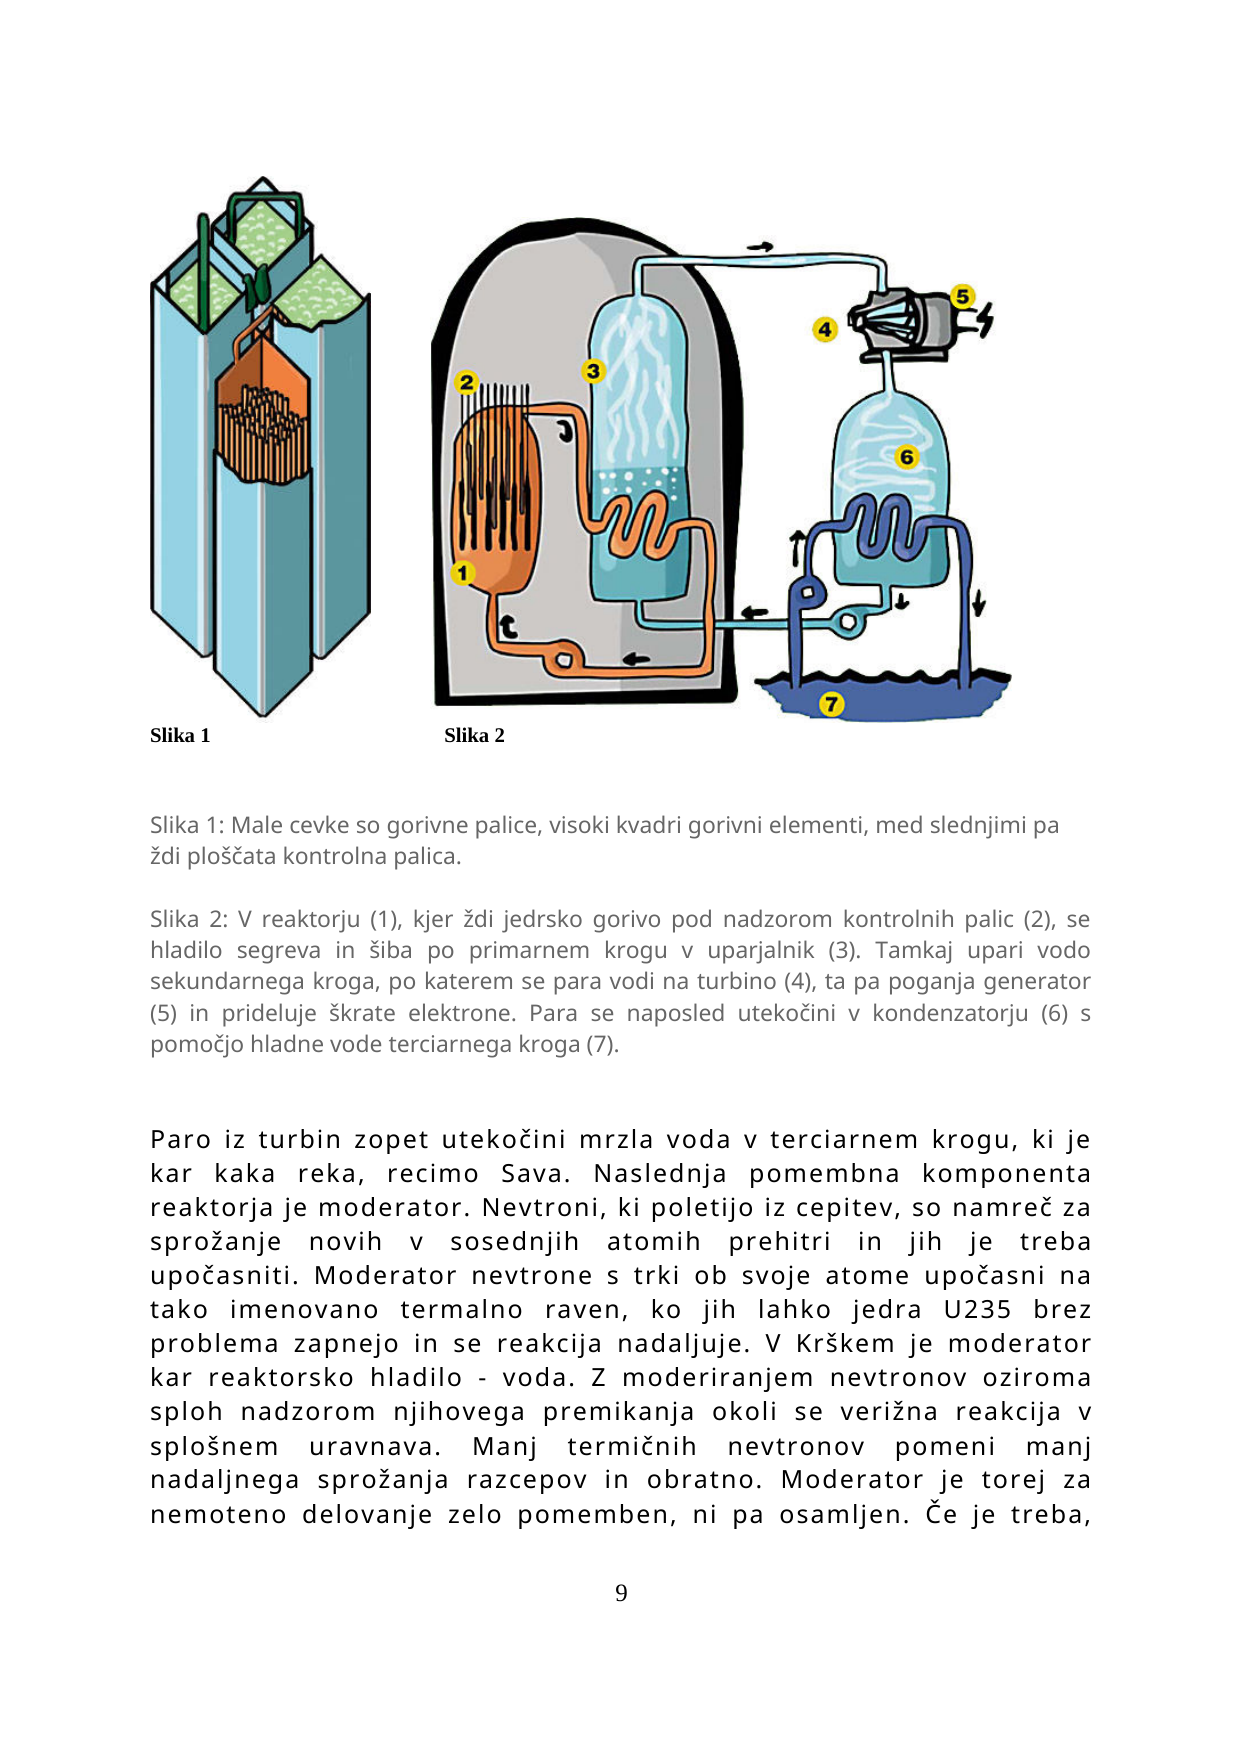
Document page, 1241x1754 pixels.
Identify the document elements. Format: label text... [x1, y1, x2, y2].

text Paro iz turbin zopet utekočini mrzla voda v terciarnem krogu, ki je kar kaka reka, recimo Sava. Naslednja pomembna komponenta reaktorja je moderator. Nevtroni, ki poletijo iz cepitev, so namreč za sprožanje novih v sosednjih atomih prehitri in jih je treba upočasniti. Moderator nevtrone s trki ob svoje atome upočasni na tako imenovano termalno raven, ko jih lahko jedra U235 brez problema zapnejo in se reakcija nadaljuje. V Krškem je moderator kar reaktorsko hladilo - voda. Z moderiranjem nevtronov oziroma sploh nadzorom njihovega premikanja okoli se verižna reakcija v splošnem uravnava. Manj termičnih nevtronov pomeni manj nadaljnega sprožanja razcepov in obratno. Moderator je torej za nemoteno delovanje zelo pomemben, ni pa osamljen. Če je treba, [150, 1122, 1093, 1530]
picture [430, 217, 1012, 723]
picture [150, 176, 371, 723]
text Slika 2: V reaktorju (1), kjer ždi jedrsko gorivo pod nadzorom kontrolnih palic (2), se hladilo segreva in šiba po primarnem krogu v uparjalnik (3). Tamkaj upari vodo sekundarnega kroga, po katerem se para vodi na turbino (4), ta pa poganja generator (5) in prideluje škrate elektrone. Para se naposled utekočini v kondenzatorju (6) s pomočjo hladne vode terciarnega kroga (7). [150, 903, 1093, 1059]
text Slika 1: Male cevke so gorivne palice, visoki kvadri gorivni elementi, med slednjimi pa ždi ploščata kontrolna palica. [150, 809, 1093, 872]
text Slika 1 Slika 2 [150, 722, 1093, 747]
